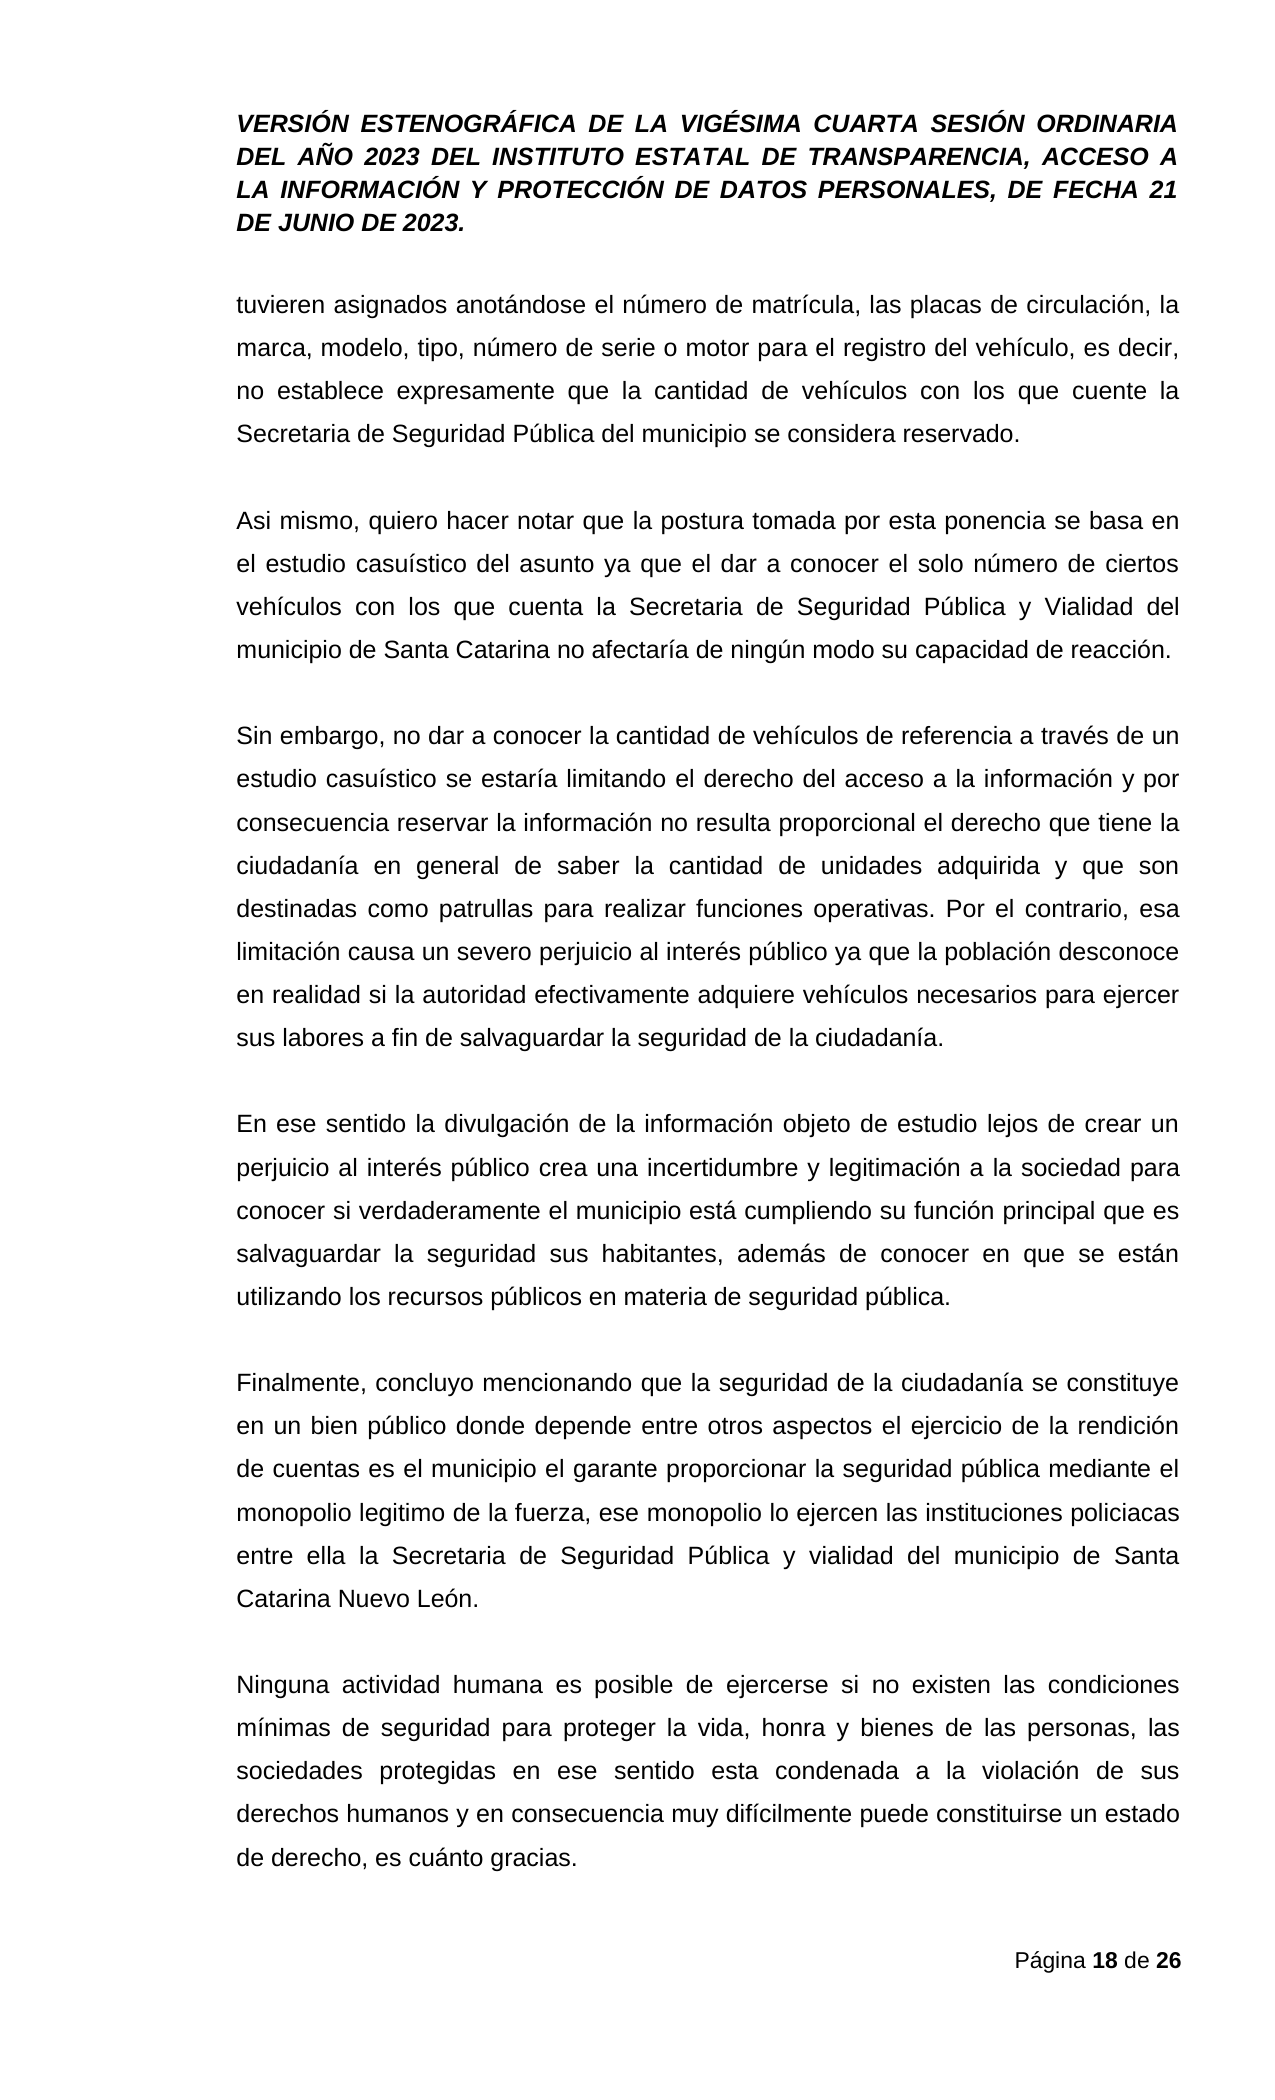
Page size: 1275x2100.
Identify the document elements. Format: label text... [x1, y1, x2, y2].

text En ese sentido la divulgación de la información objeto de estudio lejos de crear un perjuicio al interés público crea una incertidumbre y legitimación a la sociedad para conocer si verdaderamente el municipio está cumpliendo su función principal que es salvaguardar la seguridad sus habitantes, además de conocer en que se están utilizando los recursos públicos en materia de seguridad pública. [236, 1109, 1181, 1311]
text Asi mismo, quiero hacer notar que la postura tomada por esta ponencia se basa en el estudio casuístico del asunto ya que el dar a conocer el solo número de ciertos vehículos con los que cuenta la Secretaria de Seguridad Pública y Vialidad del municipio de Santa Catarina no afectaría de ningún modo su capacidad de reacción. [236, 506, 1181, 664]
text Finalmente, concluyo mencionando que la seguridad de la ciudadanía se constituye en un bien público donde depende entre otros aspectos el ejercicio de la rendición de cuentas es el municipio el garante proporcionar la seguridad pública mediante el monopolio legitimo de la fuerza, ese monopolio lo ejercen las instituciones policiacas entre ella la Secretaria de Seguridad Pública y vialidad del municipio de Santa Catarina Nuevo León. [236, 1368, 1181, 1613]
text tuvieren asignados anotándose el número de matrícula, las placas de circulación, la marca, modelo, tipo, número de serie o motor para el registro del vehículo, es decir, no establece expresamente que la cantidad de vehículos con los que cuente la Secretaria de Seguridad Pública del municipio se considera reservado. [236, 290, 1181, 448]
text Sin embargo, no dar a conocer la cantidad de vehículos de referencia a través de un estudio casuístico se estaría limitando el derecho del acceso a la información y por consecuencia reservar la información no resulta proporcional el derecho que tiene la ciudadanía en general de saber la cantidad de unidades adquirida y que son destinadas como patrullas para realizar funciones operativas. Por el contrario, esa limitación causa un severo perjuicio al interés público ya que la población desconoce en realidad si la autoridad efectivamente adquiere vehículos necesarios para ejercer sus labores a fin de salvaguardar la seguridad de la ciudadanía. [236, 721, 1181, 1052]
text Ninguna actividad humana es posible de ejercerse si no existen las condiciones mínimas de seguridad para proteger la vida, honra y bienes de las personas, las sociedades protegidas en ese sentido esta condenada a la violación de sus derechos humanos y en consecuencia muy difícilmente puede constituirse un estado de derecho, es cuánto gracias. [236, 1670, 1181, 1871]
